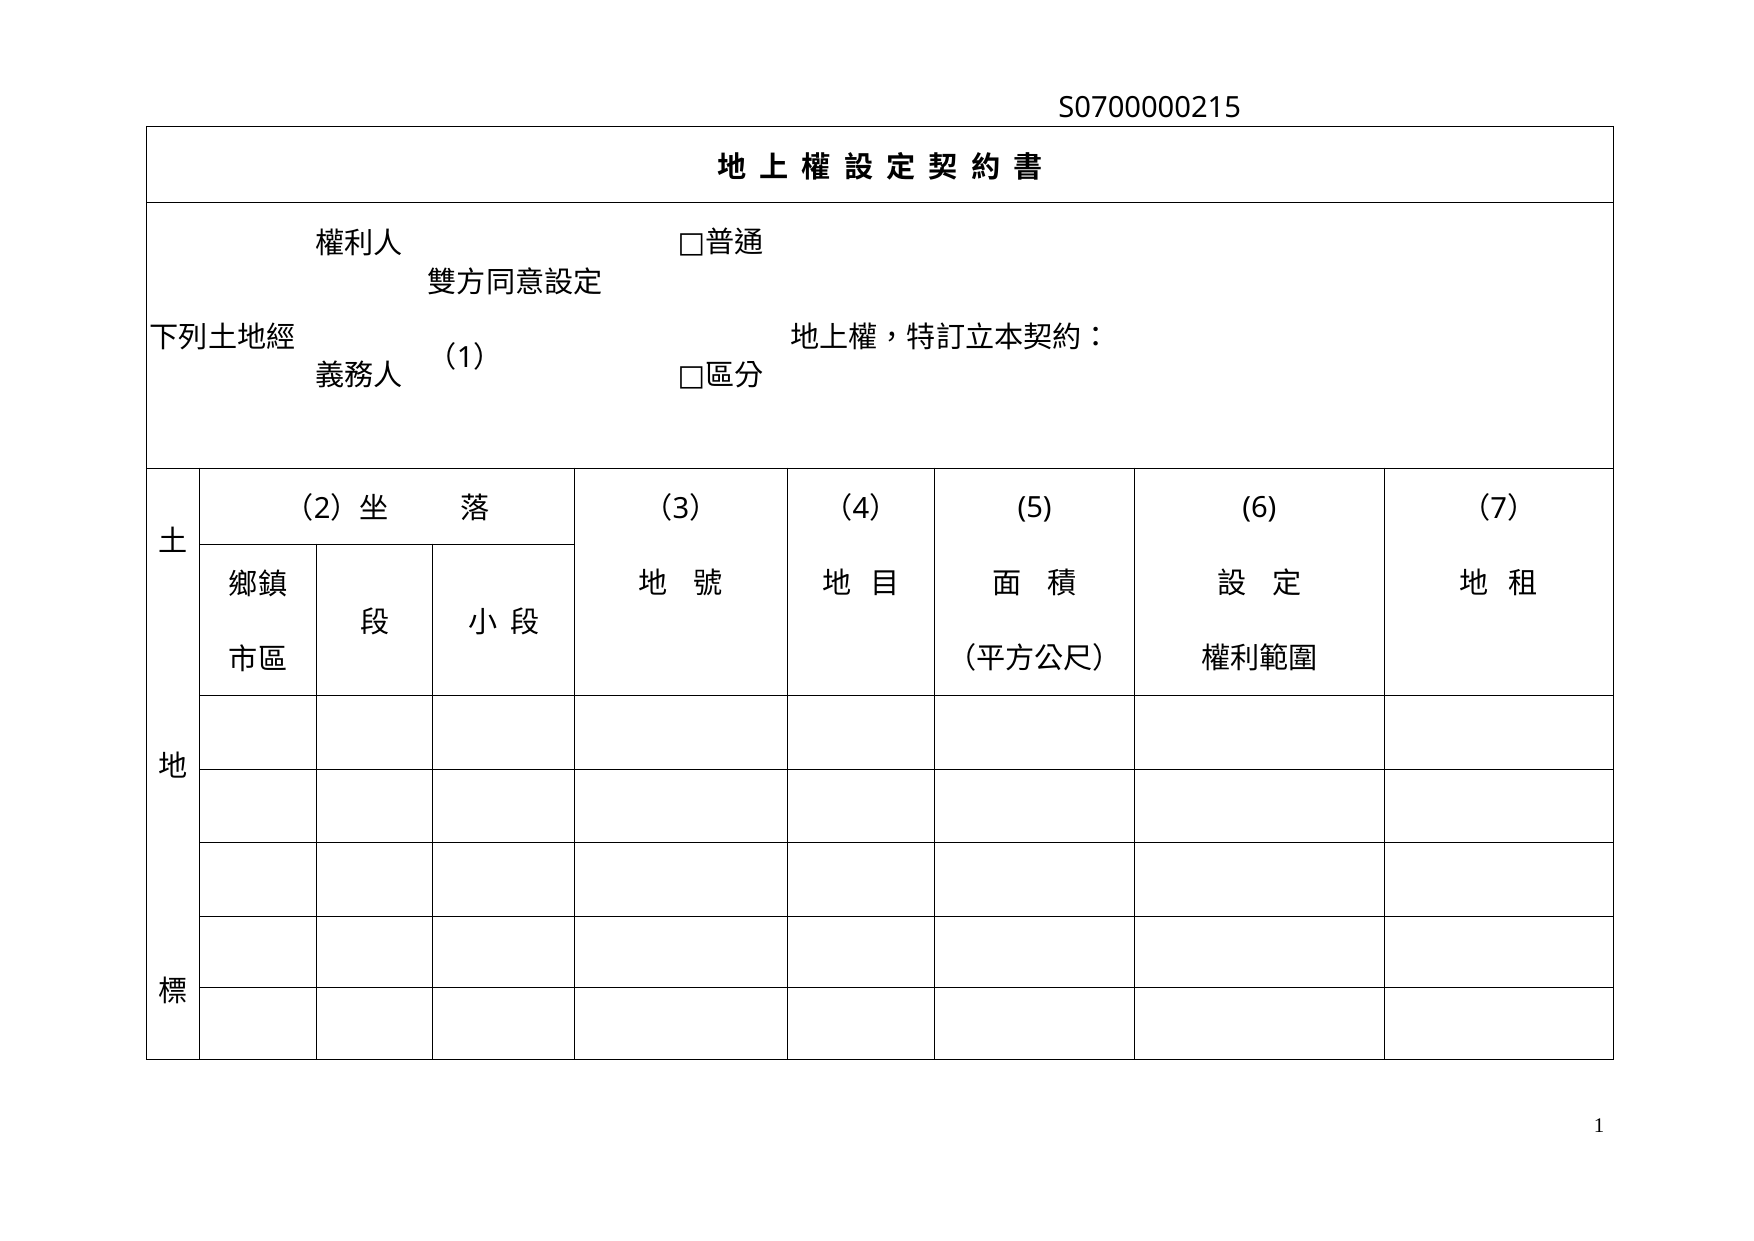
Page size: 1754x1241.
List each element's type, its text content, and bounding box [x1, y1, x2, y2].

table_cell [1385, 843, 1613, 916]
table_cell [788, 696, 934, 768]
table_cell 權利人 [312, 203, 424, 278]
table_cell [788, 843, 934, 916]
table_cell [788, 988, 934, 1058]
table_cell [1385, 770, 1613, 842]
table_header 地 上 權 設 定 契 約 書 [147, 127, 1613, 202]
table_cell [935, 843, 1134, 916]
table_cell [1135, 770, 1384, 842]
table_cell 地上權，特訂立本契約： [787, 203, 1613, 467]
table_cell □區分 [675, 278, 787, 467]
table_cell [575, 843, 787, 916]
table_cell （2）坐 落 [200, 469, 574, 543]
table_cell （3） 地 號 [575, 469, 787, 694]
table_cell [935, 917, 1134, 987]
table_cell 下列土地經 [147, 203, 312, 467]
table_cell [788, 770, 934, 842]
table_cell [200, 696, 316, 768]
table_cell 段 [317, 545, 432, 694]
table_cell [433, 988, 574, 1058]
table_cell [1385, 917, 1613, 987]
table_cell [317, 770, 432, 842]
table_cell [1135, 696, 1384, 768]
table_cell [1135, 988, 1384, 1058]
table_cell (5) 面 積 （平方公尺） [935, 469, 1134, 694]
table_cell [200, 770, 316, 842]
table_cell [433, 843, 574, 916]
table_cell [317, 917, 432, 987]
table_cell [575, 696, 787, 768]
table_cell 義務人 [312, 278, 424, 467]
table_cell [575, 770, 787, 842]
text S0700000215 [150, 86, 1604, 126]
table_cell 鄉鎮 市區 [200, 545, 316, 694]
table_cell [935, 988, 1134, 1058]
table_cell [200, 843, 316, 916]
table_cell [1135, 843, 1384, 916]
table_cell （4） 地 目 [788, 469, 934, 694]
table_cell （7） 地 租 [1385, 469, 1613, 694]
table_cell [317, 843, 432, 916]
table_cell [935, 770, 1134, 842]
table_cell [788, 917, 934, 987]
table_cell 小 段 [433, 545, 574, 694]
table_cell [317, 696, 432, 768]
table_cell [317, 988, 432, 1058]
table_cell [935, 696, 1134, 768]
table_cell [433, 770, 574, 842]
table_cell (6) 設 定 權利範圍 [1135, 469, 1384, 694]
table_cell □普通 [675, 203, 787, 278]
table_cell [575, 988, 787, 1058]
table_cell [200, 988, 316, 1058]
table_cell [1385, 696, 1613, 768]
table_cell [433, 917, 574, 987]
table_cell 土 地 標 示 [147, 469, 199, 1058]
table_cell [200, 917, 316, 987]
table_cell [575, 917, 787, 987]
table_cell 雙方同意設定（1） [425, 203, 674, 467]
table_cell [1135, 917, 1384, 987]
table_cell [433, 696, 574, 768]
table_cell [1385, 988, 1613, 1058]
